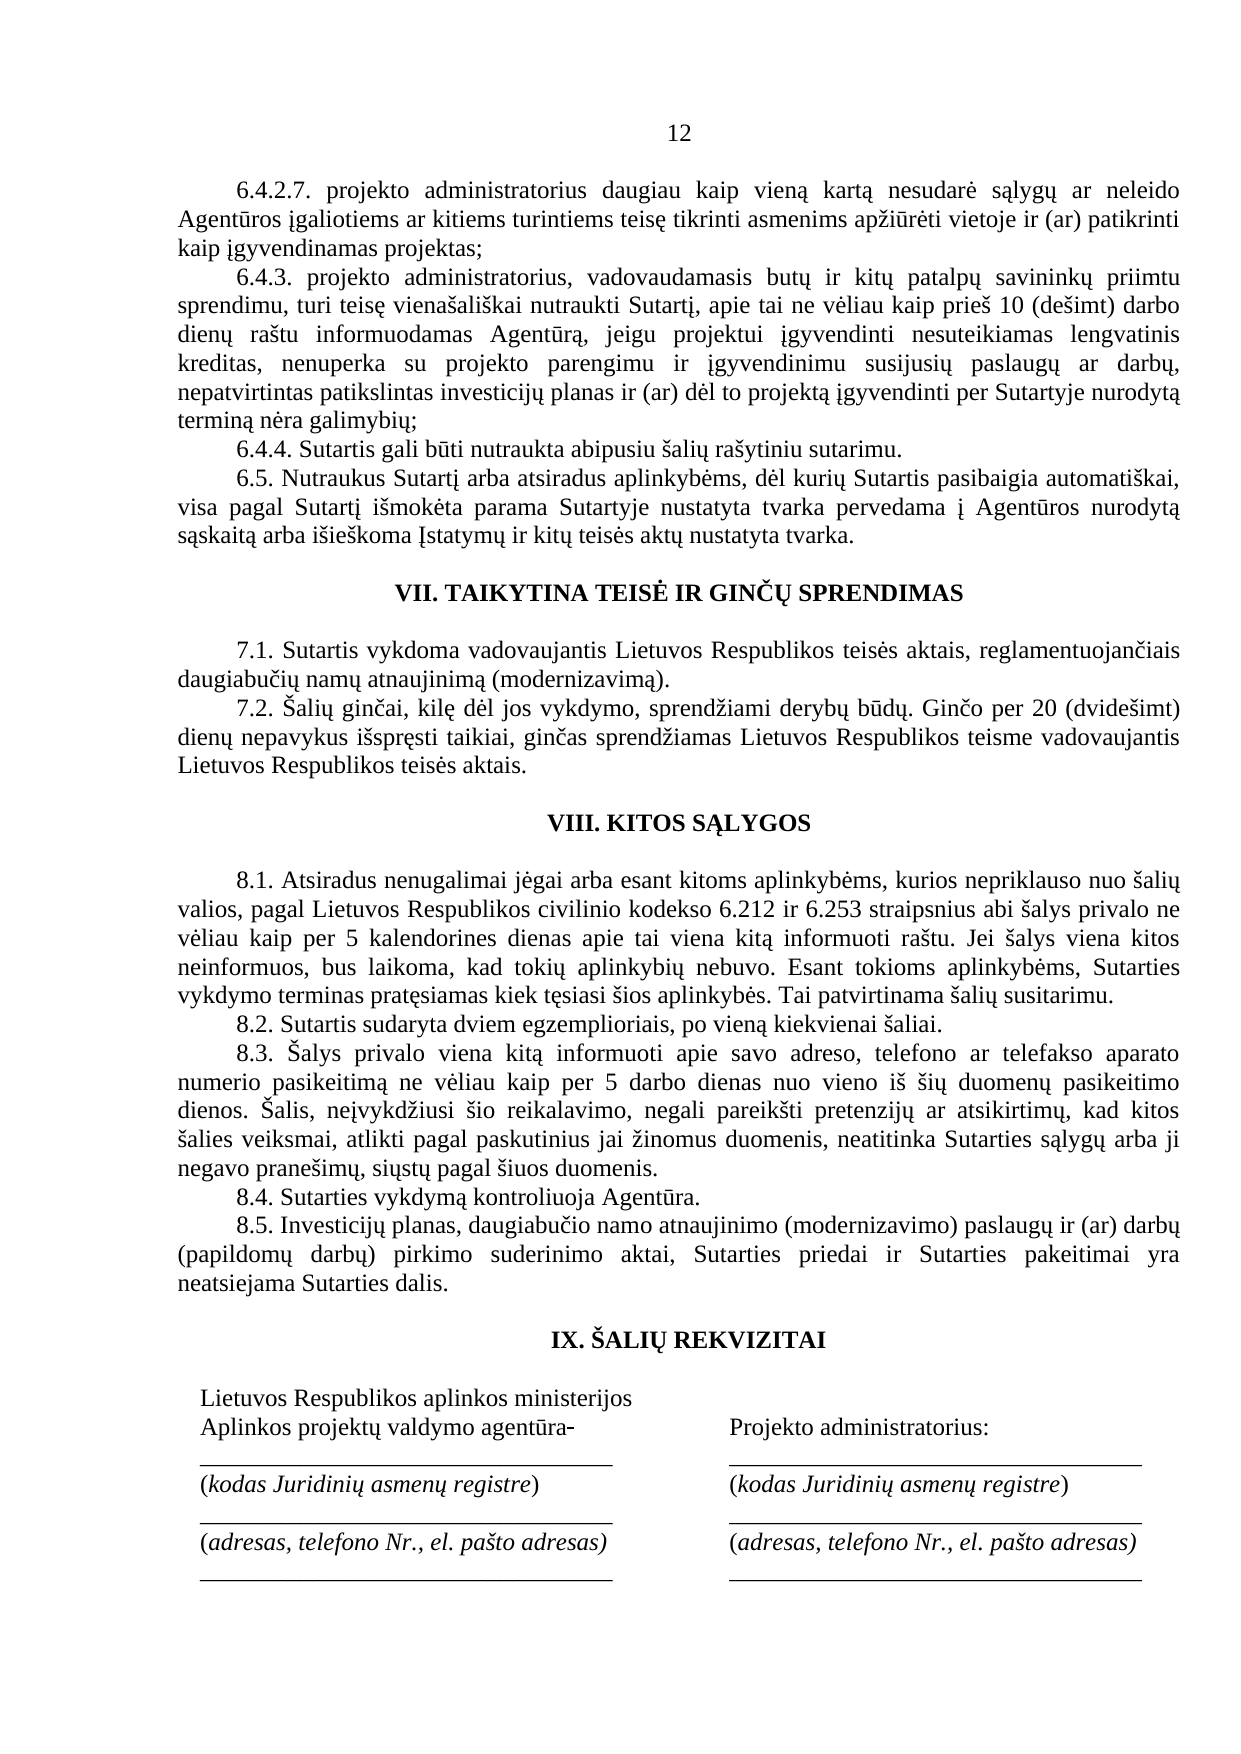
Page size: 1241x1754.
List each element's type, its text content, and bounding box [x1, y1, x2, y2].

text 8.1. Atsiradus nenugalimai jėgai arba esant kitoms aplinkybėms, kurios nepriklauso nuo šalių valios, pagal Lietuvos Respublikos civilinio kodekso 6.212 ir 6.253 straipsnius abi šalys privalo ne vėliau kaip per 5 kalendorines dienas apie tai viena kitą informuoti raštu. Jei šalys viena kitos neinformuos, bus laikoma, kad tokių aplinkybių nebuvo. Esant tokioms aplinkybėms, Sutarties vykdymo terminas pratęsiamas kiek tęsiasi šios aplinkybės. Tai patvirtinama šalių susitarimu. [177, 866, 1181, 1009]
text 8.5. Investicijų planas, daugiabučio namo atnaujinimo (modernizavimo) paslaugų ir (ar) darbų (papildomų darbų) pirkimo suderinimo aktai, Sutarties priedai ir Sutarties pakeitimai yra neatsiejama Sutarties dalis. [177, 1211, 1181, 1297]
text 6.5. Nutraukus Sutartį arba atsiradus aplinkybėms, dėl kurių Sutartis pasibaigia automatiškai, visa pagal Sutartį išmokėta parama Sutartyje nustatyta tvarka pervedama į Agentūros nurodytą sąskaitą arba išieškoma Įstatymų ir kitų teisės aktų nustatyta tvarka. [177, 463, 1181, 549]
text 7.2. Šalių ginčai, kilę dėl jos vykdymo, sprendžiami derybų būdų. Ginčo per 20 (dvidešimt) dienų nepavykus išspręsti taikiai, ginčas sprendžiamas Lietuvos Respublikos teisme vadovaujantis Lietuvos Respublikos teisės aktais. [177, 693, 1181, 779]
text 7.1. Sutartis vykdoma vadovaujantis Lietuvos Respublikos teisės aktais, reglamentuojančiais daugiabučių namų atnaujinimą (modernizavimą). [177, 636, 1181, 693]
text VII. TAIKYTINA TEISĖ IR GINČŲ SPRENDIMAS [177, 578, 1181, 607]
text 6.4.3. projekto administratorius, vadovaudamasis butų ir kitų patalpų savininkų priimtu sprendimu, turi teisę vienašališkai nutraukti Sutartį, apie tai ne vėliau kaip prieš 10 (dešimt) darbo dienų raštu informuodamas Agentūrą, jeigu projektui įgyvendinti nesuteikiamas lengvatinis kreditas, nenuperka su projekto parengimu ir įgyvendinimu susijusių paslaugų ar darbų, nepatvirtintas patikslintas investicijų planas ir (ar) dėl to projektą įgyvendinti per Sutartyje nurodytą terminą nėra galimybių; [177, 262, 1181, 434]
table_header [1188, 1326, 1193, 1354]
text 6.4.4. Sutartis gali būti nutraukta abipusiu šalių rašytiniu sutarimu. [177, 434, 1181, 463]
table_header IX. ŠALIŲ REKVIZITAI [189, 1326, 1188, 1354]
text VIII. KITOS SĄLYGOS [177, 808, 1181, 837]
table_cell Projekto administratorius: _________________________________ (kodas Juridinių asmenų registre) _________________________________ (adresas, telefono Nr., el. pašto adresas) _________________________________ [718, 1354, 1193, 1606]
text 8.4. Sutarties vykdymą kontroliuoja Agentūra. [177, 1182, 1181, 1211]
text 8.2. Sutartis sudaryta dviem egzemplioriais, po vieną kiekvienai šaliai. [177, 1009, 1181, 1038]
table_cell Lietuvos Respublikos aplinkos ministerijos Aplinkos projektų valdymo agentūra _________________________________ (kodas Juridinių asmenų registre) _________________________________ (adresas, telefono Nr., el. pašto adresas) _________________________________ [189, 1354, 718, 1606]
text 6.4.2.7. projekto administratorius daugiau kaip vieną kartą nesudarė sąlygų ar neleido Agentūros įgaliotiems ar kitiems turintiems teisę tikrinti asmenims apžiūrėti vietoje ir (ar) patikrinti kaip įgyvendinamas projektas; [177, 176, 1181, 262]
text 8.3. Šalys privalo viena kitą informuoti apie savo adreso, telefono ar telefakso aparato numerio pasikeitimą ne vėliau kaip per 5 darbo dienas nuo vieno iš šių duomenų pasikeitimo dienos. Šalis, neįvykdžiusi šio reikalavimo, negali pareikšti pretenzijų ar atsikirtimų, kad kitos šalies veiksmai, atlikti pagal paskutinius jai žinomus duomenis, neatitinka Sutarties sąlygų arba ji negavo pranešimų, siųstų pagal šiuos duomenis. [177, 1038, 1181, 1182]
